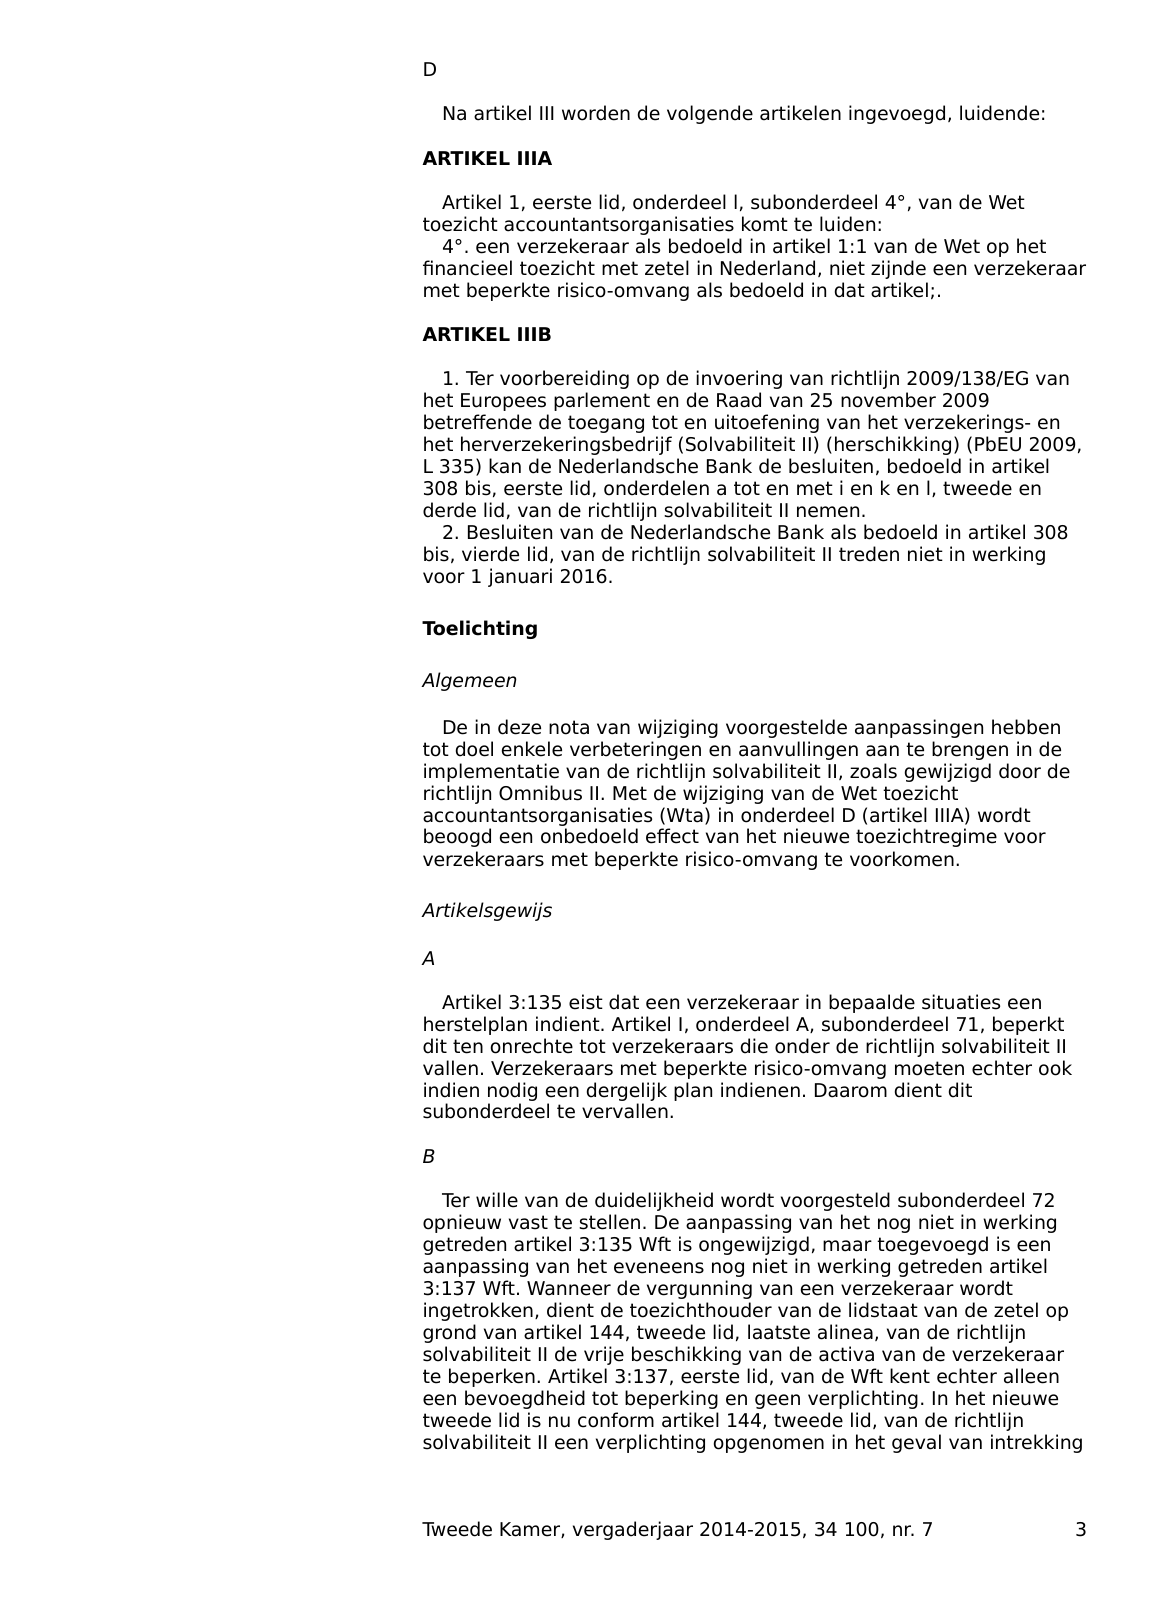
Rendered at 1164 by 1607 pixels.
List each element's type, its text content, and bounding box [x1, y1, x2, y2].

subtitle A [422, 947, 1087, 969]
text Artikel 3:135 eist dat een verzekeraar in bepaalde situaties een herstelplan indient. Artikel I, onderdeel A, subonderdeel 71, beperkt dit ten onrechte tot verzekeraars die onder de richtlijn solvabiliteit II vallen. Verzekeraars met beperkte risico-omvang moeten echter ook indien nodig een dergelijk plan indienen. Daarom dient dit subonderdeel te vervallen. [422, 992, 1087, 1123]
subtitle Toelichting [422, 618, 1087, 639]
subtitle D [422, 59, 1087, 81]
subtitle ARTIKEL IIIA [422, 147, 1087, 169]
subtitle ARTIKEL IIIB [422, 324, 1087, 346]
text Na artikel III worden de volgende artikelen ingevoegd, luidende: [422, 103, 1087, 125]
subtitle Artikelsgewijs [422, 900, 1087, 922]
subtitle Algemeen [422, 669, 1087, 692]
text 1. Ter voorbereiding op de invoering van richtlijn 2009/138/EG van het Europees parlement en de Raad van 25 november 2009 betreffende de toegang tot en uitoefening van het verzekerings- en het herverzekeringsbedrijf (Solvabiliteit II) (herschikking) (PbEU 2009, L 335) kan de Nederlandsche Bank de besluiten, bedoeld in artikel 308 bis, eerste lid, onderdelen a tot en met i en k en l, tweede en derde lid, van de richtlijn solvabiliteit II nemen. [422, 368, 1087, 522]
subtitle B [422, 1146, 1087, 1168]
text 2. Besluiten van de Nederlandsche Bank als bedoeld in artikel 308 bis, vierde lid, van de richtlijn solvabiliteit II treden niet in werking voor 1 januari 2016. [422, 522, 1087, 588]
text De in deze nota van wijziging voorgestelde aanpassingen hebben tot doel enkele verbeteringen en aanvullingen aan te brengen in de implementatie van de richtlijn solvabiliteit II, zoals gewijzigd door de richtlijn Omnibus II. Met de wijziging van de Wet toezicht accountantsorganisaties (Wta) in onderdeel D (artikel IIIA) wordt beoogd een onbedoeld effect van het nieuwe toezichtregime voor verzekeraars met beperkte risico-omvang te voorkomen. [422, 717, 1087, 870]
text Artikel 1, eerste lid, onderdeel l, subonderdeel 4°, van de Wet toezicht accountantsorganisaties komt te luiden: [422, 192, 1087, 236]
text Ter wille van de duidelijkheid wordt voorgesteld subonderdeel 72 opnieuw vast te stellen. De aanpassing van het nog niet in werking getreden artikel 3:135 Wft is ongewijzigd, maar toegevoegd is een aanpassing van het eveneens nog niet in werking getreden artikel 3:137 Wft. Wanneer de vergunning van een verzekeraar wordt ingetrokken, dient de toezichthouder van de lidstaat van de zetel op grond van artikel 144, tweede lid, laatste alinea, van de richtlijn solvabiliteit II de vrije beschikking van de activa van de verzekeraar te beperken. Artikel 3:137, eerste lid, van de Wft kent echter alleen een bevoegdheid tot beperking en geen verplichting. In het nieuwe tweede lid is nu conform artikel 144, tweede lid, van de richtlijn solvabiliteit II een verplichting opgenomen in het geval van intrekking [422, 1190, 1087, 1453]
text 4°. een verzekeraar als bedoeld in artikel 1:1 van de Wet op het financieel toezicht met zetel in Nederland, niet zijnde een verzekeraar met beperkte risico-omvang als bedoeld in dat artikel;. [422, 236, 1087, 301]
